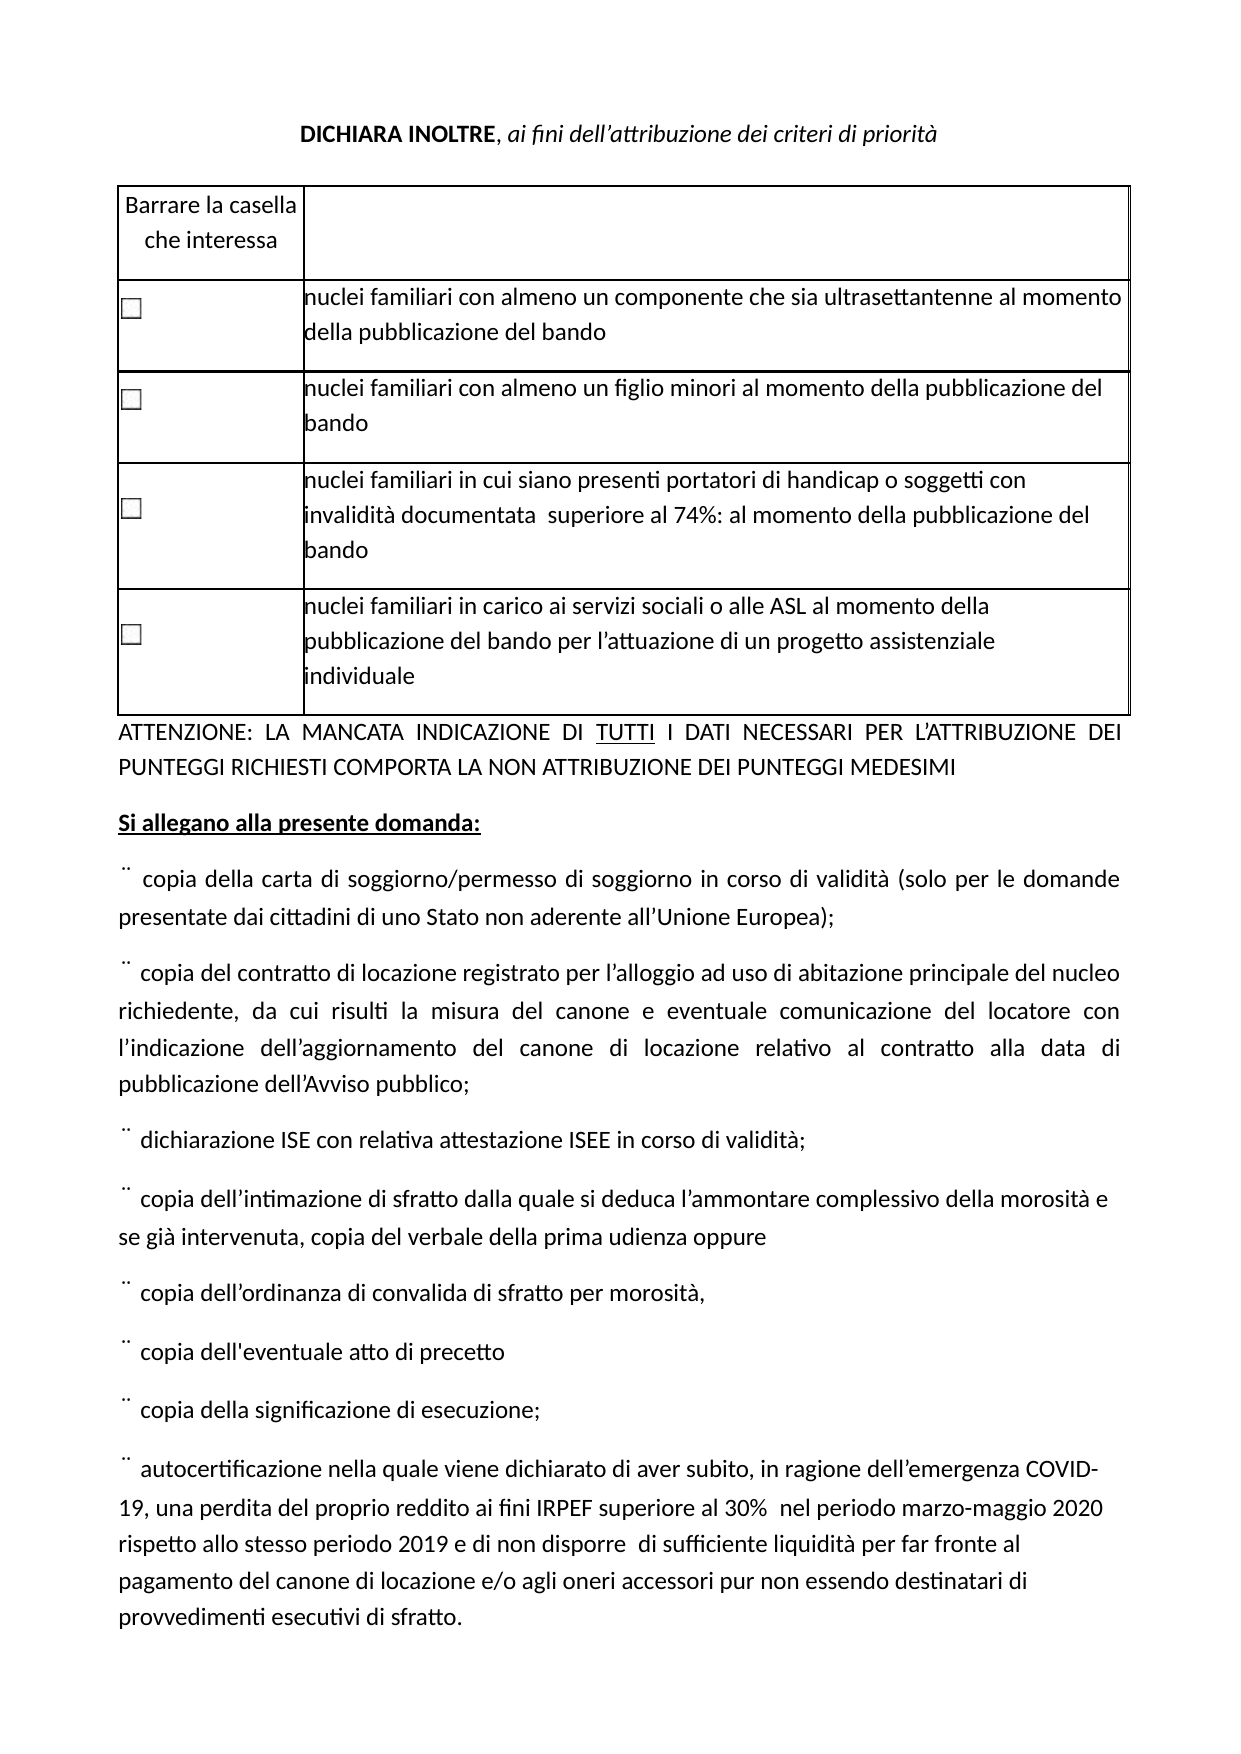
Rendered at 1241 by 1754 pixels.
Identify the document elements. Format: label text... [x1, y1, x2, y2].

text Si allegano alla presente domanda: [118, 807, 1122, 838]
text ¨ dichiarazione ISE con relativa attestazione ISEE in corso di validità; [118, 1120, 1122, 1157]
table_header [305, 187, 1128, 279]
text ¨ copia del contratto di locazione registrato per l’alloggio ad uso di abitazione principale del nucleo richiedente, da cui risulti la misura del canone e eventuale comunicazione del locatore con l’indicazione dell’aggiornamento del canone di locazione relativo al contratto alla data di pubblicazione dell’Avviso pubblico; [118, 952, 1122, 1099]
text ¨ autocertificazione nella quale viene dichiarato di aver subito, in ragione dell’emergenza COVID-19, una perdita del proprio reddito ai fini IRPEF superiore al 30% nel periodo marzo-maggio 2020 rispetto allo stesso periodo 2019 e di non disporre di sufficiente liquidità per far fronte al pagamento del canone di locazione e/o agli oneri accessori pur non essendo destinatari di provvedimenti esecutivi di sfratto. [118, 1449, 1122, 1632]
table_header Barrare la casella che interessa [119, 187, 303, 279]
table_cell [119, 590, 303, 714]
text ATTENZIONE: LA MANCATA INDICAZIONE DI TUTTI I DATI NECESSARI PER L’ATTRIBUZIONE DEI PUNTEGGI RICHIESTI COMPORTA LA NON ATTRIBUZIONE DEI PUNTEGGI MEDESIMI [118, 716, 1122, 782]
table_cell nuclei familiari in carico ai servizi sociali o alle ASL al momento della pubblicazione del bando per l’attuazione di un progetto assistenziale individuale [305, 590, 1128, 714]
text ¨ copia dell’intimazione di sfratto dalla quale si deduca l’ammontare complessivo della morosità e se già intervenuta, copia del verbale della prima udienza oppure [118, 1178, 1122, 1252]
table_cell [119, 373, 303, 462]
picture [121, 298, 142, 319]
table_cell nuclei familiari con almeno un componente che sia ultrasettantenne al momento della pubblicazione del bando [305, 281, 1128, 370]
table_cell nuclei familiari con almeno un figlio minori al momento della pubblicazione del bando [305, 373, 1128, 462]
text ¨ copia della significazione di esecuzione; [118, 1390, 1122, 1427]
picture [121, 389, 142, 410]
text DICHIARA INOLTRE, ai fini dell’attribuzione dei criteri di priorità [118, 118, 1122, 149]
table_cell [119, 464, 303, 588]
picture [121, 498, 142, 519]
text ¨ copia dell’ordinanza di convalida di sfratto per morosità, [118, 1272, 1122, 1309]
picture [121, 624, 142, 645]
text ¨ copia della carta di soggiorno/permesso di soggiorno in corso di validità (solo per le domande presentate dai cittadini di uno Stato non aderente all’Unione Europea); [118, 858, 1122, 932]
text ¨ copia dell'eventuale atto di precetto [118, 1331, 1122, 1368]
table_cell nuclei familiari in cui siano presenti portatori di handicap o soggetti con invalidità documentata superiore al 74%: al momento della pubblicazione del bando [305, 464, 1128, 588]
table_cell [119, 281, 303, 370]
